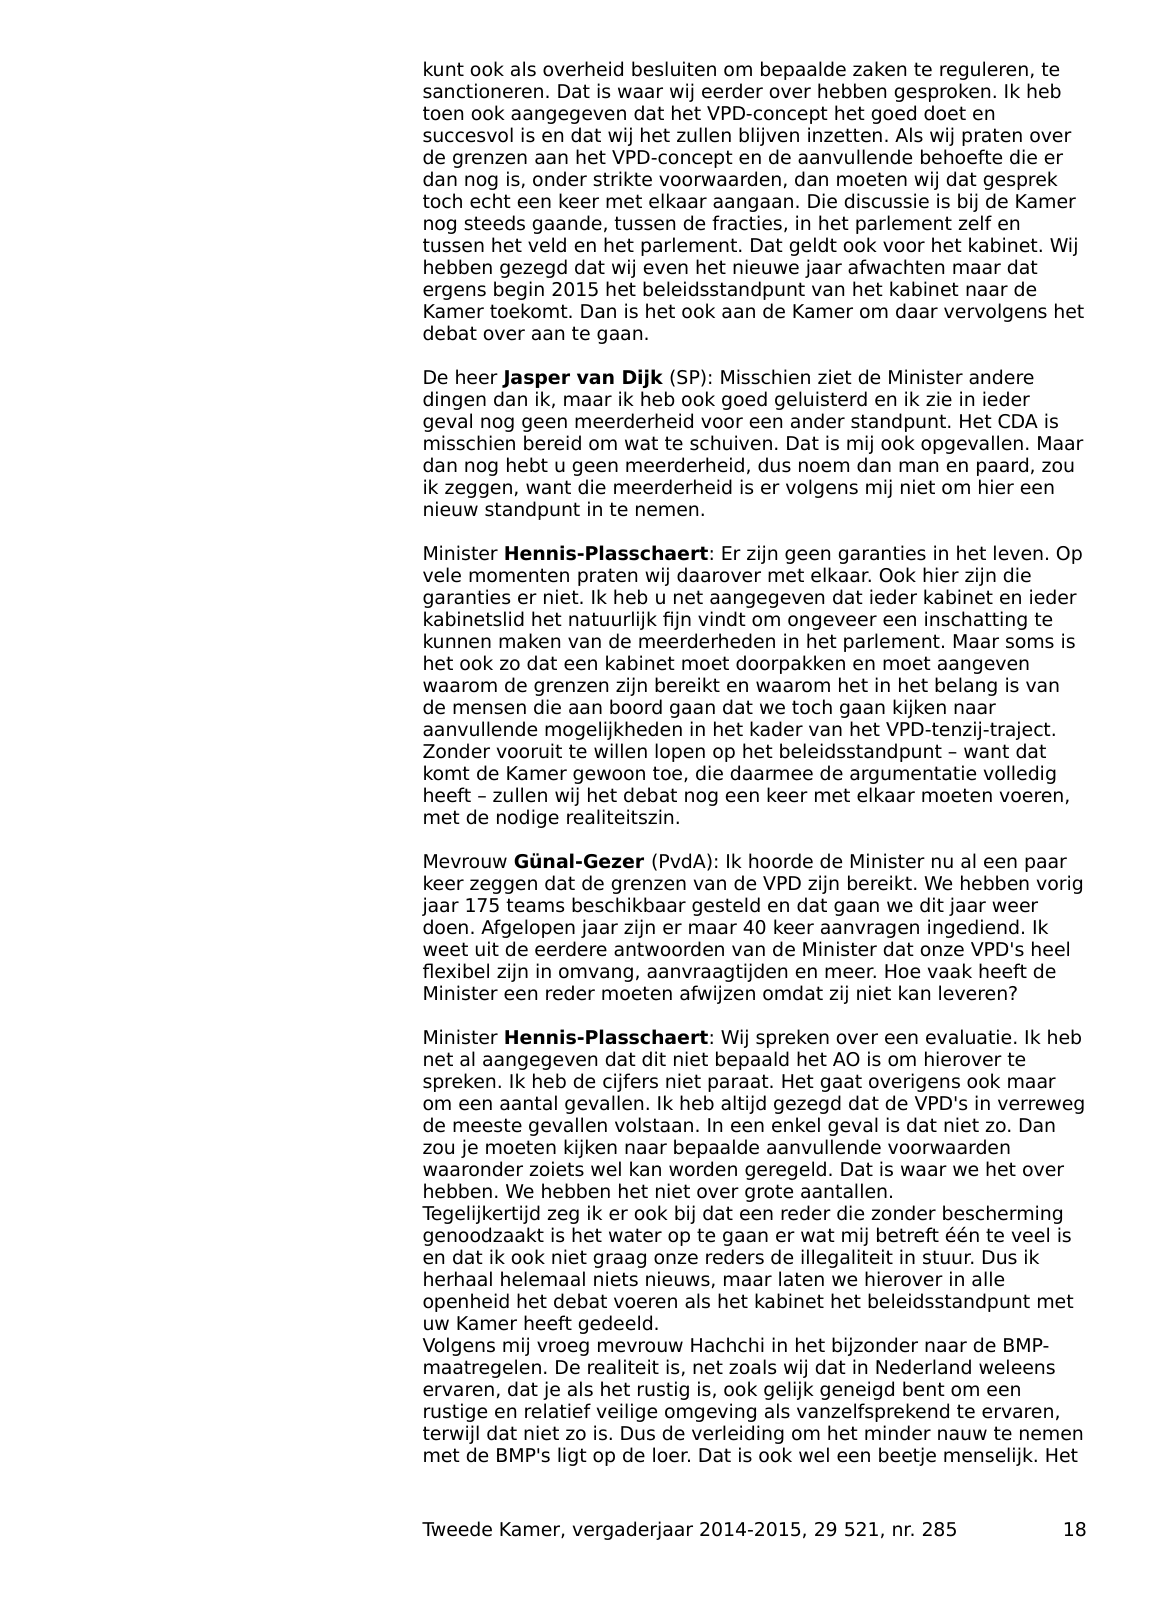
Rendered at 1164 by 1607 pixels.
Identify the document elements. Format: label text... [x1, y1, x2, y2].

text Volgens mij vroeg mevrouw Hachchi in het bijzonder naar de BMP-maatregelen. De realiteit is, net zoals wij dat in Nederland weleens ervaren, dat je als het rustig is, ook gelijk geneigd bent om een rustige en relatief veilige omgeving als vanzelfsprekend te ervaren, terwijl dat niet zo is. Dus de verleiding om het minder nauw te nemen met de BMP's ligt op de loer. Dat is ook wel een beetje menselijk. Het [422, 1335, 1087, 1467]
text kunt ook als overheid besluiten om bepaalde zaken te reguleren, te sanctioneren. Dat is waar wij eerder over hebben gesproken. Ik heb toen ook aangegeven dat het VPD-concept het goed doet en succesvol is en dat wij het zullen blijven inzetten. Als wij praten over de grenzen aan het VPD-concept en de aanvullende behoefte die er dan nog is, onder strikte voorwaarden, dan moeten wij dat gesprek toch echt een keer met elkaar aangaan. Die discussie is bij de Kamer nog steeds gaande, tussen de fracties, in het parlement zelf en tussen het veld en het parlement. Dat geldt ook voor het kabinet. Wij hebben gezegd dat wij even het nieuwe jaar afwachten maar dat ergens begin 2015 het beleidsstandpunt van het kabinet naar de Kamer toekomt. Dan is het ook aan de Kamer om daar vervolgens het debat over aan te gaan. [422, 59, 1087, 345]
text De heer Jasper van Dijk (SP): Misschien ziet de Minister andere dingen dan ik, maar ik heb ook goed geluisterd en ik zie in ieder geval nog geen meerderheid voor een ander standpunt. Het CDA is misschien bereid om wat te schuiven. Dat is mij ook opgevallen. Maar dan nog hebt u geen meerderheid, dus noem dan man en paard, zou ik zeggen, want die meerderheid is er volgens mij niet om hier een nieuw standpunt in te nemen. [422, 367, 1087, 521]
text Tegelijkertijd zeg ik er ook bij dat een reder die zonder bescherming genoodzaakt is het water op te gaan er wat mij betreft één te veel is en dat ik ook niet graag onze reders de illegaliteit in stuur. Dus ik herhaal helemaal niets nieuws, maar laten we hierover in alle openheid het debat voeren als het kabinet het beleidsstandpunt met uw Kamer heeft gedeeld. [422, 1203, 1087, 1335]
text Minister Hennis-Plasschaert: Er zijn geen garanties in het leven. Op vele momenten praten wij daarover met elkaar. Ook hier zijn die garanties er niet. Ik heb u net aangegeven dat ieder kabinet en ieder kabinetslid het natuurlijk fijn vindt om ongeveer een inschatting te kunnen maken van de meerderheden in het parlement. Maar soms is het ook zo dat een kabinet moet doorpakken en moet aangeven waarom de grenzen zijn bereikt en waarom het in het belang is van de mensen die aan boord gaan dat we toch gaan kijken naar aanvullende mogelijkheden in het kader van het VPD-tenzij-traject. Zonder vooruit te willen lopen op het beleidsstandpunt – want dat komt de Kamer gewoon toe, die daarmee de argumentatie volledig heeft – zullen wij het debat nog een keer met elkaar moeten voeren, met de nodige realiteitszin. [422, 543, 1087, 829]
text Mevrouw Günal-Gezer (PvdA): Ik hoorde de Minister nu al een paar keer zeggen dat de grenzen van de VPD zijn bereikt. We hebben vorig jaar 175 teams beschikbaar gesteld en dat gaan we dit jaar weer doen. Afgelopen jaar zijn er maar 40 keer aanvragen ingediend. Ik weet uit de eerdere antwoorden van de Minister dat onze VPD's heel flexibel zijn in omvang, aanvraagtijden en meer. Hoe vaak heeft de Minister een reder moeten afwijzen omdat zij niet kan leveren? [422, 851, 1087, 1005]
text Minister Hennis-Plasschaert: Wij spreken over een evaluatie. Ik heb net al aangegeven dat dit niet bepaald het AO is om hierover te spreken. Ik heb de cijfers niet paraat. Het gaat overigens ook maar om een aantal gevallen. Ik heb altijd gezegd dat de VPD's in verreweg de meeste gevallen volstaan. In een enkel geval is dat niet zo. Dan zou je moeten kijken naar bepaalde aanvullende voorwaarden waaronder zoiets wel kan worden geregeld. Dat is waar we het over hebben. We hebben het niet over grote aantallen. [422, 1027, 1087, 1203]
